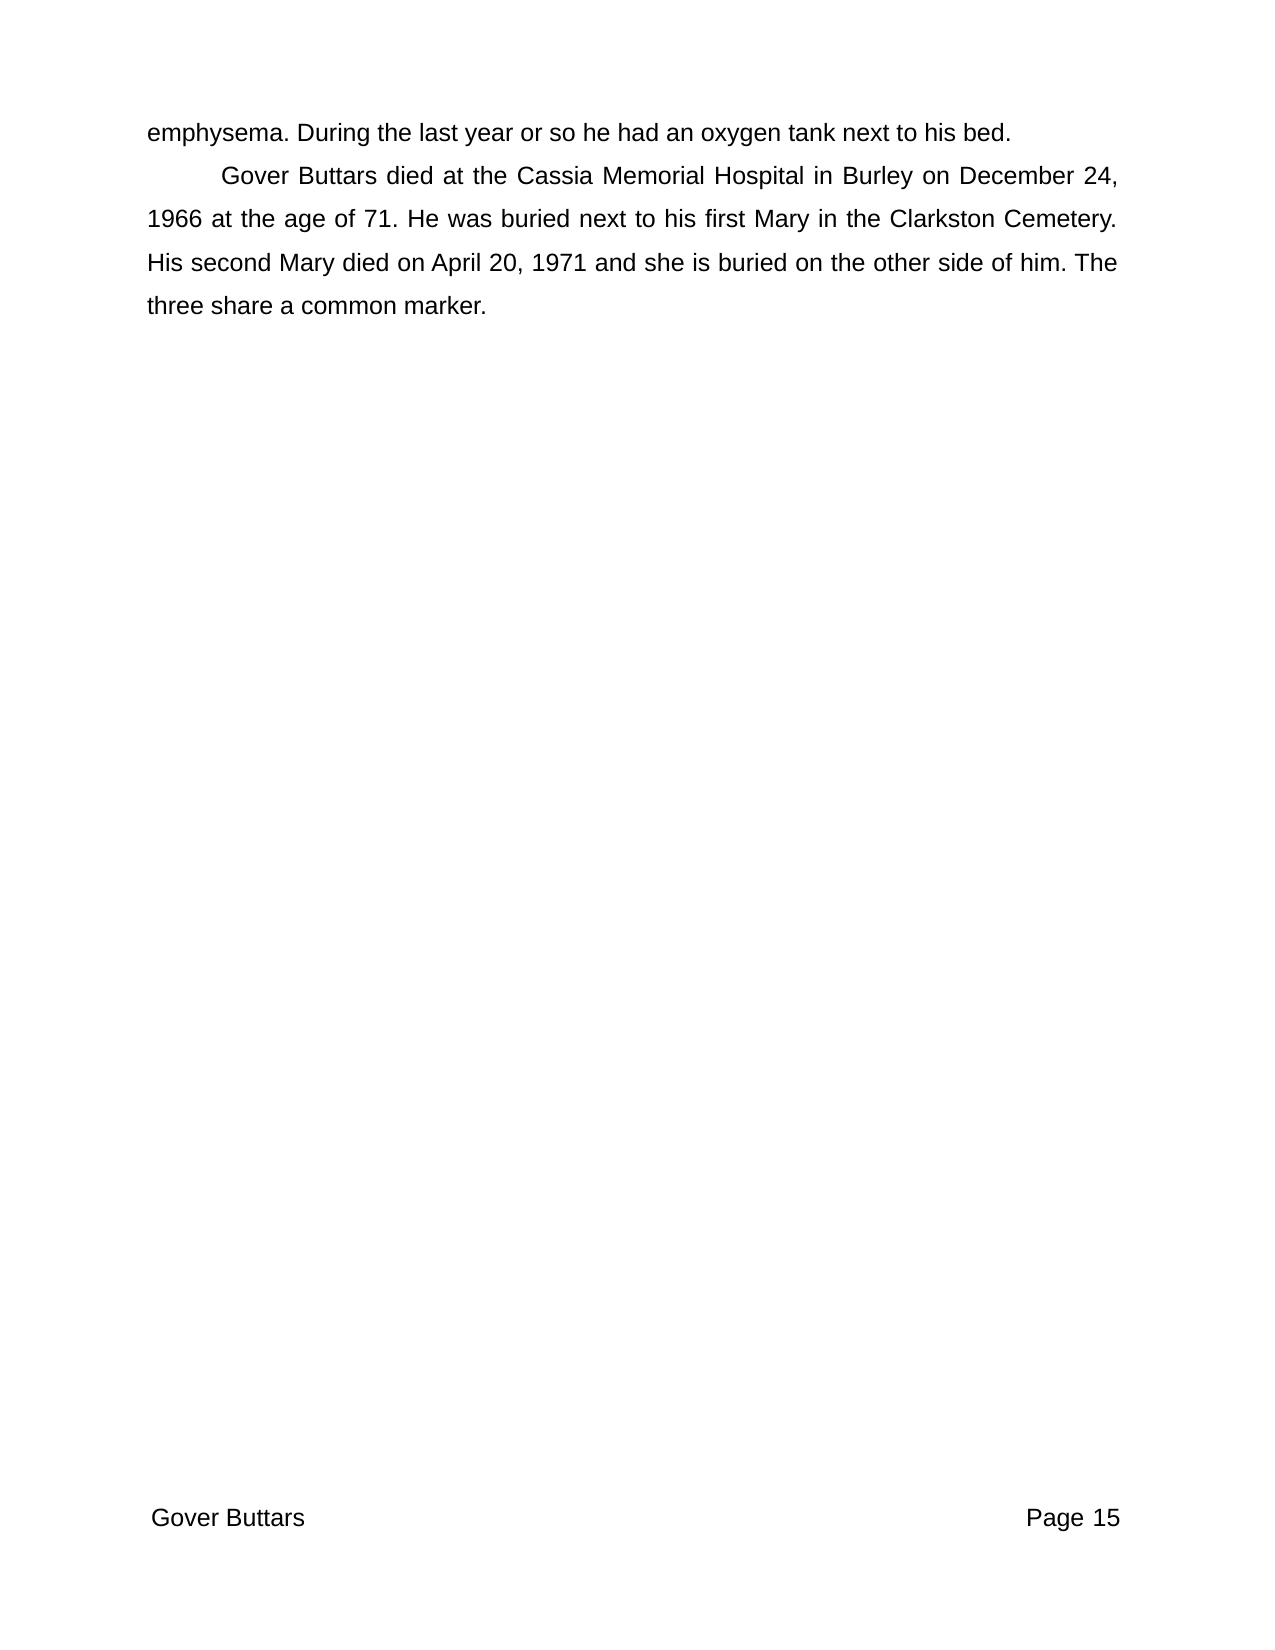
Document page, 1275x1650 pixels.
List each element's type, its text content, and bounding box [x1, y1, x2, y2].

text Gover Buttars died at the Cassia Memorial Hospital in Burley on December 24, 1966 at the age of 71. He was buried next to his first Mary in the Clarkston Cemetery. His second Mary died on April 20, 1971 and she is buried on the other side of him. The three share a common marker. [147, 161, 1120, 319]
text The last few years of his life, Gover had emphysema. During the last year or so he had an oxygen tank next to his bed. [147, 118, 1120, 147]
